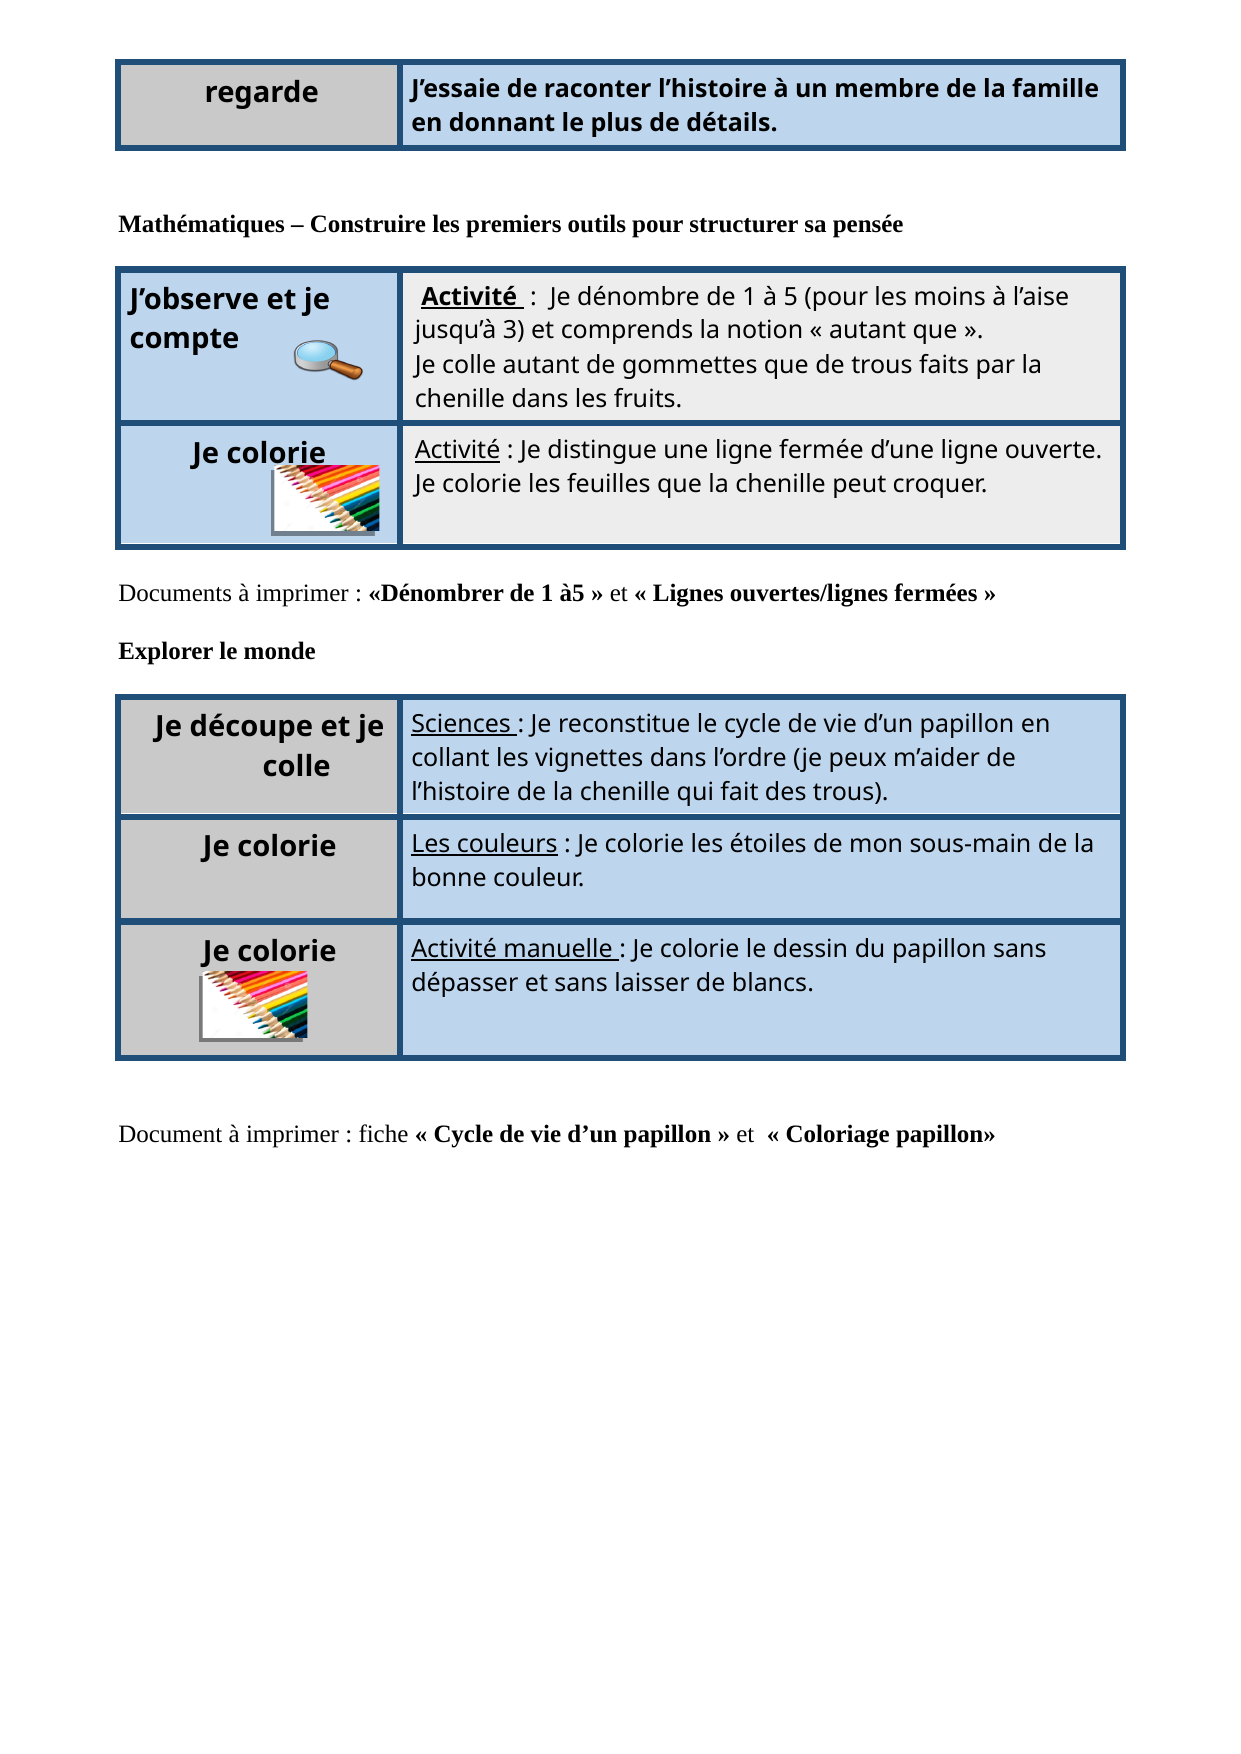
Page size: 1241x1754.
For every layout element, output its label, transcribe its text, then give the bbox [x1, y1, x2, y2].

table_header Activité : Je dénombre de 1 à 5 (pour les moins à l’aise jusqu’à 3) et comprends la notion « autant que ». Je colle autant de gommettes que de trous faits par la chenille dans les fruits. [403, 273, 1120, 420]
table_cell Je colorie [121, 820, 397, 918]
text Documents à imprimer : «Dénombrer de 1 à5 » et « Lignes ouvertes/lignes fermées » [118, 578, 1122, 607]
picture [274, 465, 380, 531]
text Mathématiques – Construire les premiers outils pour structurer sa pensée [118, 209, 1122, 237]
table_cell Je colorie [121, 426, 397, 543]
text Explorer le monde [118, 636, 1122, 665]
text Document à imprimer : fiche « Cycle de vie d’un papillon » et « Coloriage papillon» [118, 1119, 1122, 1148]
picture [289, 322, 367, 400]
table_header Je découpe et je colle [121, 700, 397, 813]
table_cell Activité : Je distingue une ligne fermée d’une ligne ouverte. Je colorie les feuilles que la chenille peut croquer. [403, 426, 1120, 543]
table_cell regarde [121, 65, 397, 145]
table_cell J’essaie de raconter l’histoire à un membre de la famille en donnant le plus de détails. [403, 65, 1120, 145]
table_cell Je colorie [121, 925, 397, 1055]
table_header Sciences : Je reconstitue le cycle de vie d’un papillon en collant les vignettes dans l’ordre (je peux m’aider de l’histoire de la chenille qui fait des trous). [403, 700, 1120, 813]
picture [202, 971, 308, 1038]
table_cell Les couleurs : Je colorie les étoiles de mon sous-main de la bonne couleur. [403, 820, 1120, 918]
table_cell Activité manuelle : Je colorie le dessin du papillon sans dépasser et sans laisser de blancs. [403, 925, 1120, 1055]
table_header J’observe et je compte [121, 273, 397, 420]
